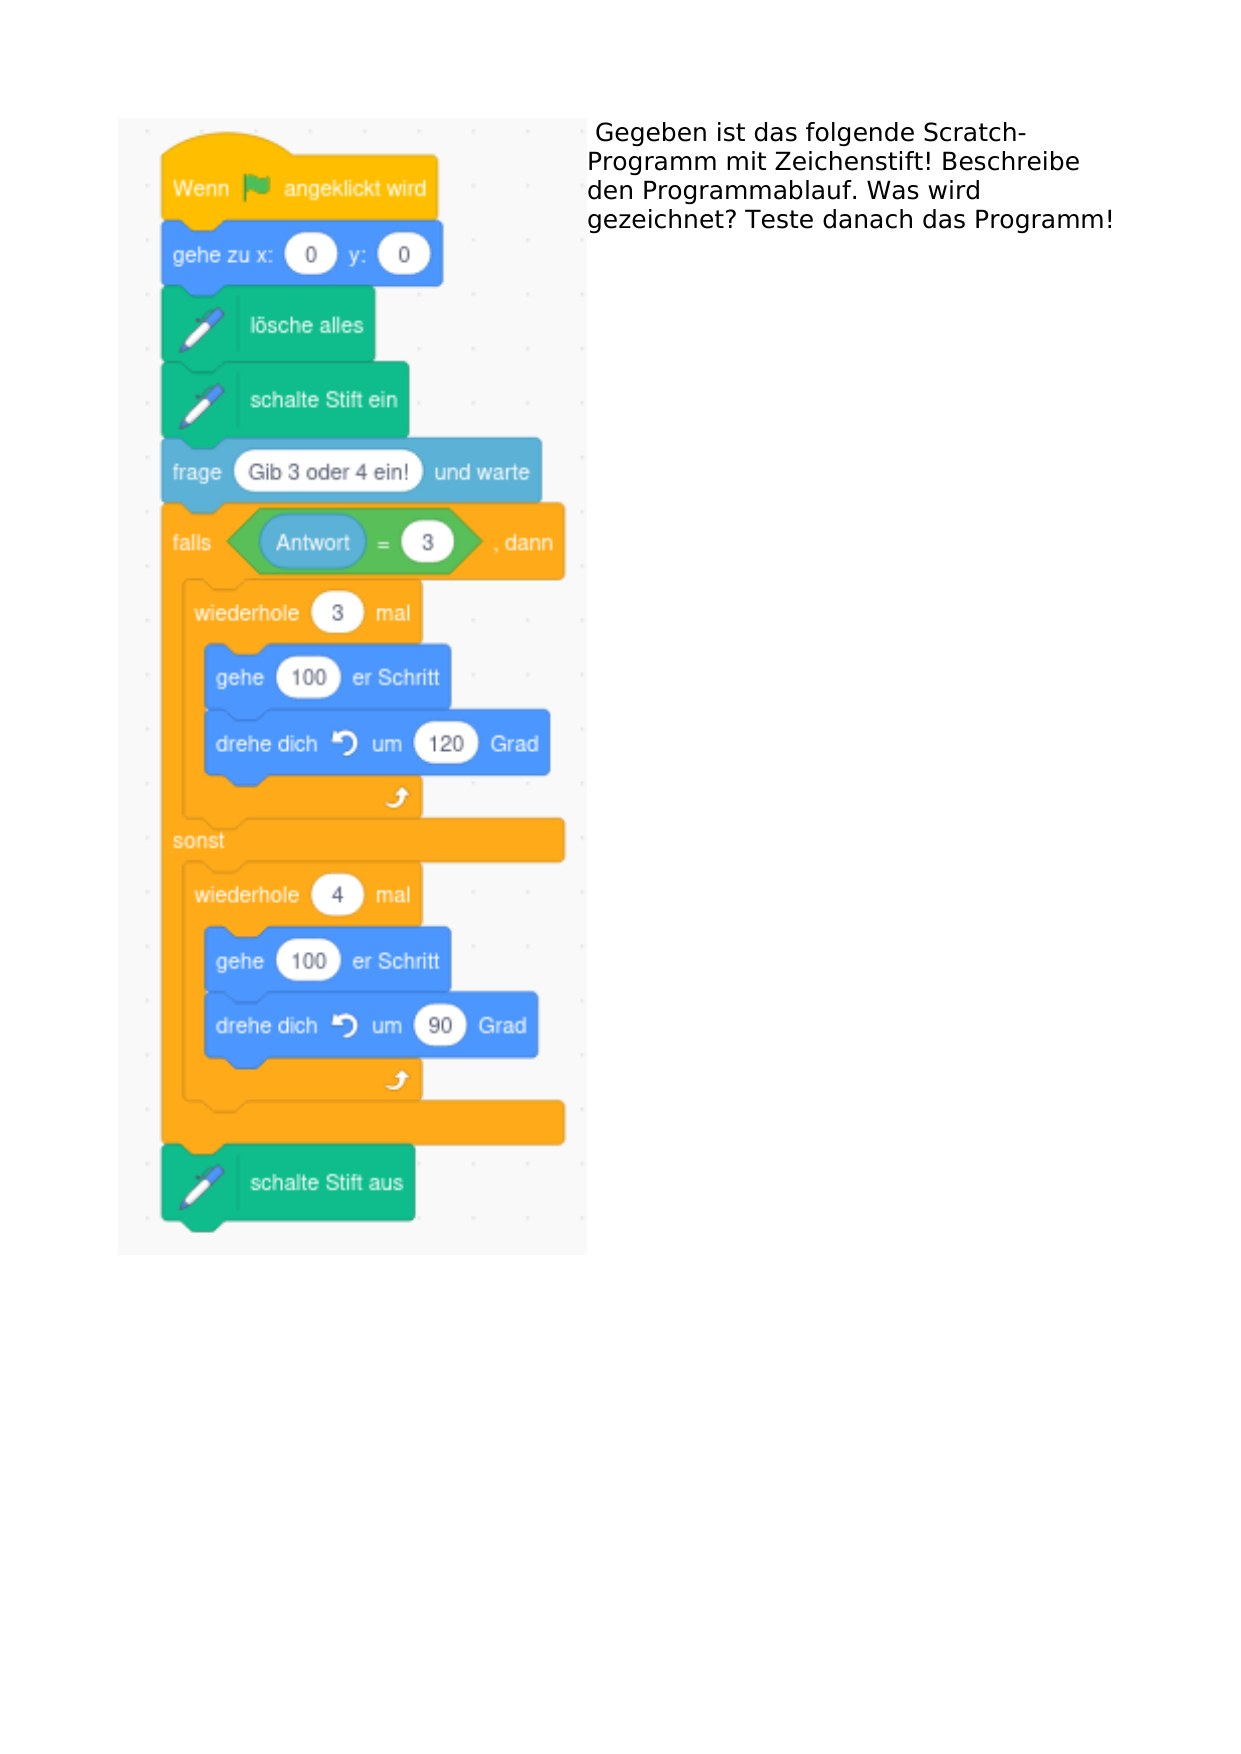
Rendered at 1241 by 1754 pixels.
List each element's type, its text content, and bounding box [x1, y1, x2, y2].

picture [118, 118, 587, 1255]
text Gegeben ist das folgende Scratch-Programm mit Zeichenstift! Beschreibe den Programmablauf. Was wird gezeichnet? Teste danach das Programm! [587, 118, 1122, 235]
